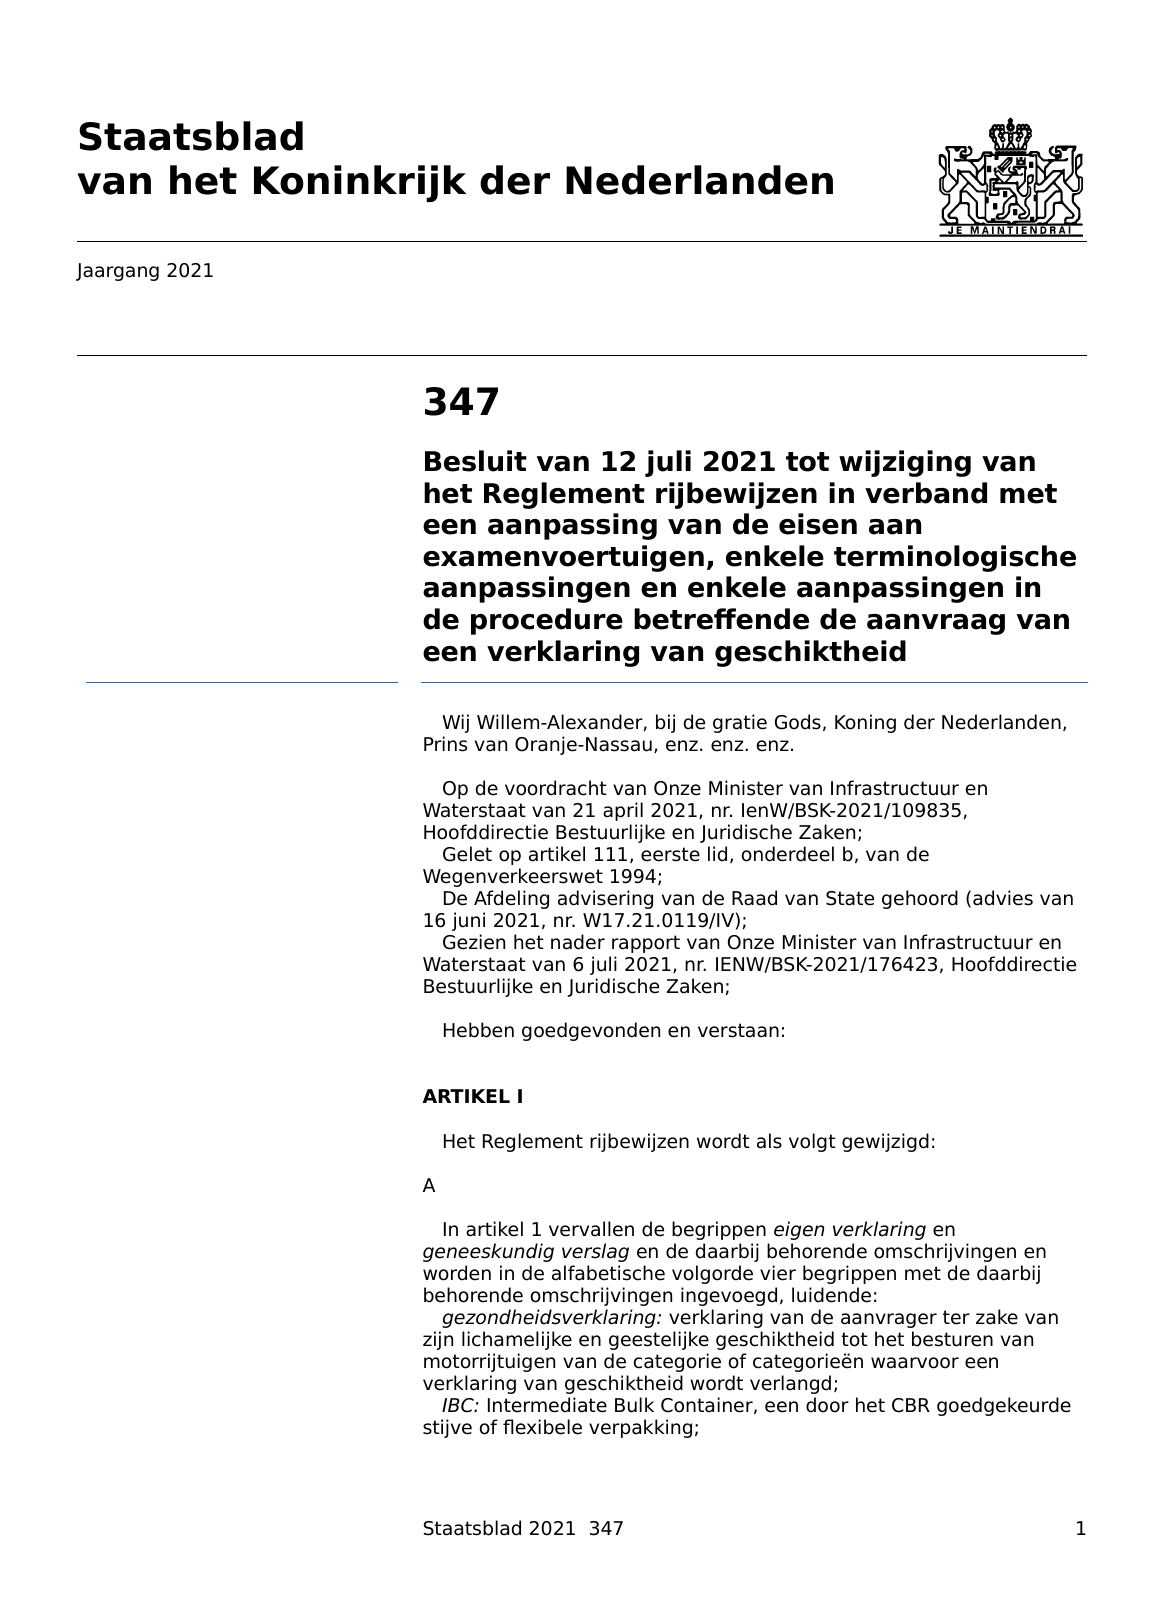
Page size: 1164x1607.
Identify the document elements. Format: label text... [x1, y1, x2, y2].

text Op de voordracht van Onze Minister van Infrastructuur en Waterstaat van 21 april 2021, nr. IenW/BSK-2021/109835, Hoofddirectie Bestuurlijke en Juridische Zaken; [422, 778, 1087, 844]
text De Afdeling advisering van de Raad van State gehoord (advies van 16 juni 2021, nr. W17.21.0119/IV); [422, 888, 1087, 932]
table_header [886, 100, 1087, 241]
text Gezien het nader rapport van Onze Minister van Infrastructuur en Waterstaat van 6 juli 2021, nr. IENW/BSK-2021/176423, Hoofddirectie Bestuurlijke en Juridische Zaken; [422, 932, 1087, 998]
text Gelet op artikel 111, eerste lid, onderdeel b, van de Wegenverkeerswet 1994; [422, 844, 1087, 888]
text Het Reglement rijbewijzen wordt als volgt gewijzigd: [422, 1131, 1087, 1152]
table_header Staatsblad van het Koninkrijk der Nederlanden [77, 100, 886, 241]
subtitle 347 [422, 381, 1087, 424]
subtitle ARTIKEL I [422, 1086, 1087, 1108]
table_cell Jaargang 2021 [77, 242, 1087, 355]
text In artikel 1 vervallen de begrippen eigen verklaring en geneeskundig verslag en de daarbij behorende omschrijvingen en worden in de alfabetische volgorde vier begrippen met de daarbij behorende omschrijvingen ingevoegd, luidende: [422, 1219, 1087, 1307]
text Hebben goedgevonden en verstaan: [422, 1020, 1087, 1042]
picture [936, 115, 1087, 240]
text Besluit van 12 juli 2021 tot wijziging van het Reglement rijbewijzen in verband met een aanpassing van de eisen aan examenvoertuigen, enkele terminologische aanpassingen en enkele aanpassingen in de procedure betreffende de aanvraag van een verklaring van geschiktheid [422, 447, 1087, 667]
text A [422, 1175, 1087, 1197]
text IBC: Intermediate Bulk Container, een door het CBR goedgekeurde stijve of flexibele verpakking; [422, 1395, 1087, 1439]
text Wij Willem-Alexander, bij de gratie Gods, Koning der Nederlanden, Prins van Oranje-Nassau, enz. enz. enz. [422, 712, 1087, 756]
text gezondheidsverklaring: verklaring van de aanvrager ter zake van zijn lichamelijke en geestelijke geschiktheid tot het besturen van motorrijtuigen van de categorie of categorieën waarvoor een verklaring van geschiktheid wordt verlangd; [422, 1307, 1087, 1395]
